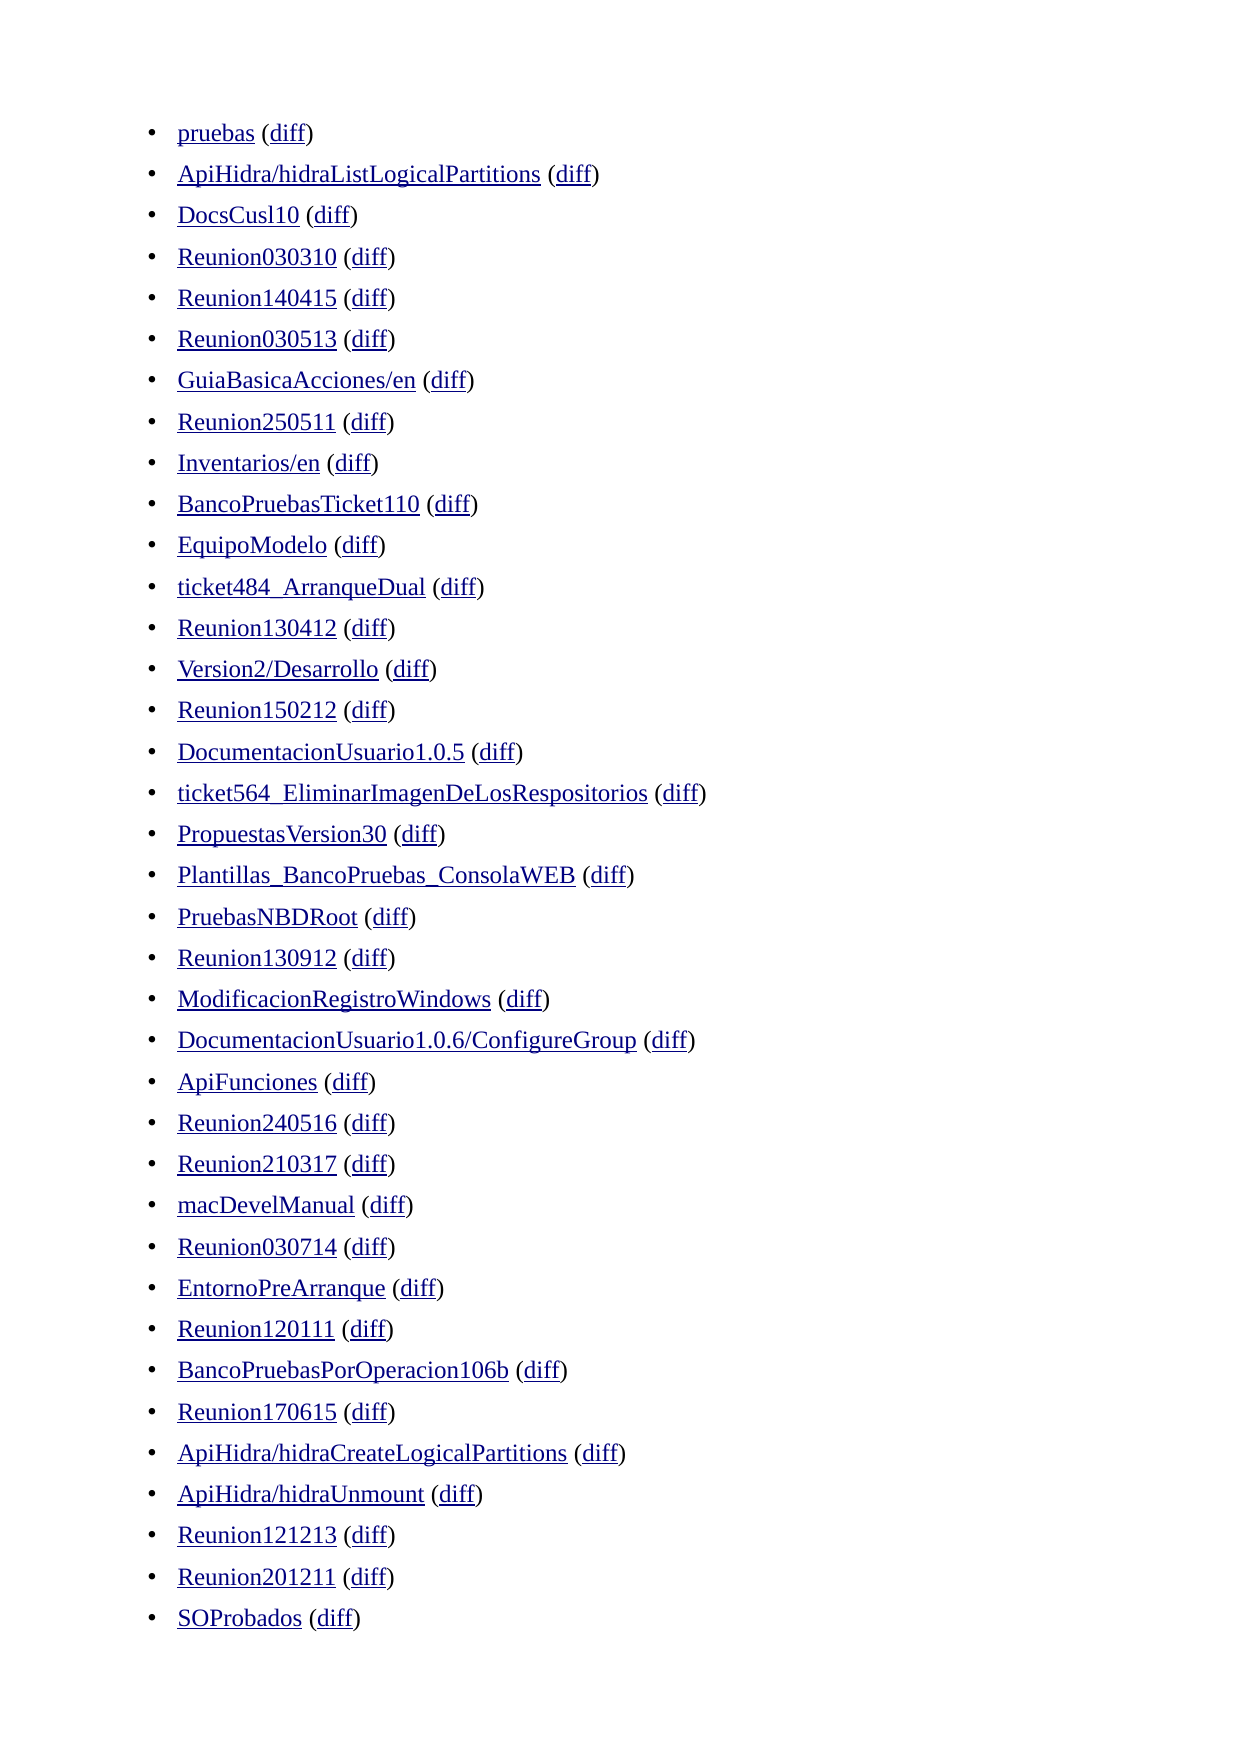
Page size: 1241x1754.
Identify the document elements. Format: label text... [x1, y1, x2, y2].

list EquipoModelo (diff) [148, 531, 1122, 559]
list DocumentacionUsuario1.0.6/ConfigureGroup (diff) [148, 1026, 1122, 1054]
list Reunion030513 (diff) [148, 324, 1122, 353]
list ApiHidra/hidraListLogicalPartitions (diff) [148, 159, 1122, 188]
list ApiFunciones (diff) [148, 1067, 1122, 1096]
list SOProbados (diff) [148, 1603, 1122, 1632]
list ModificacionRegistroWindows (diff) [148, 984, 1122, 1013]
list macDevelManual (diff) [148, 1191, 1122, 1219]
list Version2/Desarrollo (diff) [148, 654, 1122, 683]
list Reunion130912 (diff) [148, 943, 1122, 972]
list ApiHidra/hidraUnmount (diff) [148, 1479, 1122, 1508]
list ApiHidra/hidraCreateLogicalPartitions (diff) [148, 1438, 1122, 1467]
list Reunion170615 (diff) [148, 1397, 1122, 1426]
list Reunion250511 (diff) [148, 407, 1122, 436]
list Reunion150212 (diff) [148, 696, 1122, 724]
list Reunion130412 (diff) [148, 613, 1122, 642]
list PropuestasVersion30 (diff) [148, 819, 1122, 848]
list BancoPruebasPorOperacion106b (diff) [148, 1356, 1122, 1384]
list Reunion120111 (diff) [148, 1314, 1122, 1343]
list Reunion201211 (diff) [148, 1562, 1122, 1591]
list ticket564_EliminarImagenDeLosRespositorios (diff) [148, 778, 1122, 807]
list pruebas (diff) [148, 118, 1122, 147]
list Inventarios/en (diff) [148, 448, 1122, 477]
list Plantillas_BancoPruebas_ConsolaWEB (diff) [148, 861, 1122, 889]
list BancoPruebasTicket110 (diff) [148, 489, 1122, 518]
list PruebasNBDRoot (diff) [148, 902, 1122, 931]
list DocumentacionUsuario1.0.5 (diff) [148, 737, 1122, 766]
list EntornoPreArranque (diff) [148, 1273, 1122, 1302]
list ticket484_ArranqueDual (diff) [148, 572, 1122, 601]
list GuiaBasicaAcciones/en (diff) [148, 366, 1122, 394]
list Reunion030714 (diff) [148, 1232, 1122, 1261]
list Reunion121213 (diff) [148, 1521, 1122, 1549]
list Reunion140415 (diff) [148, 283, 1122, 312]
list DocsCusl10 (diff) [148, 201, 1122, 229]
list Reunion240516 (diff) [148, 1108, 1122, 1137]
list Reunion030310 (diff) [148, 242, 1122, 271]
list Reunion210317 (diff) [148, 1149, 1122, 1178]
